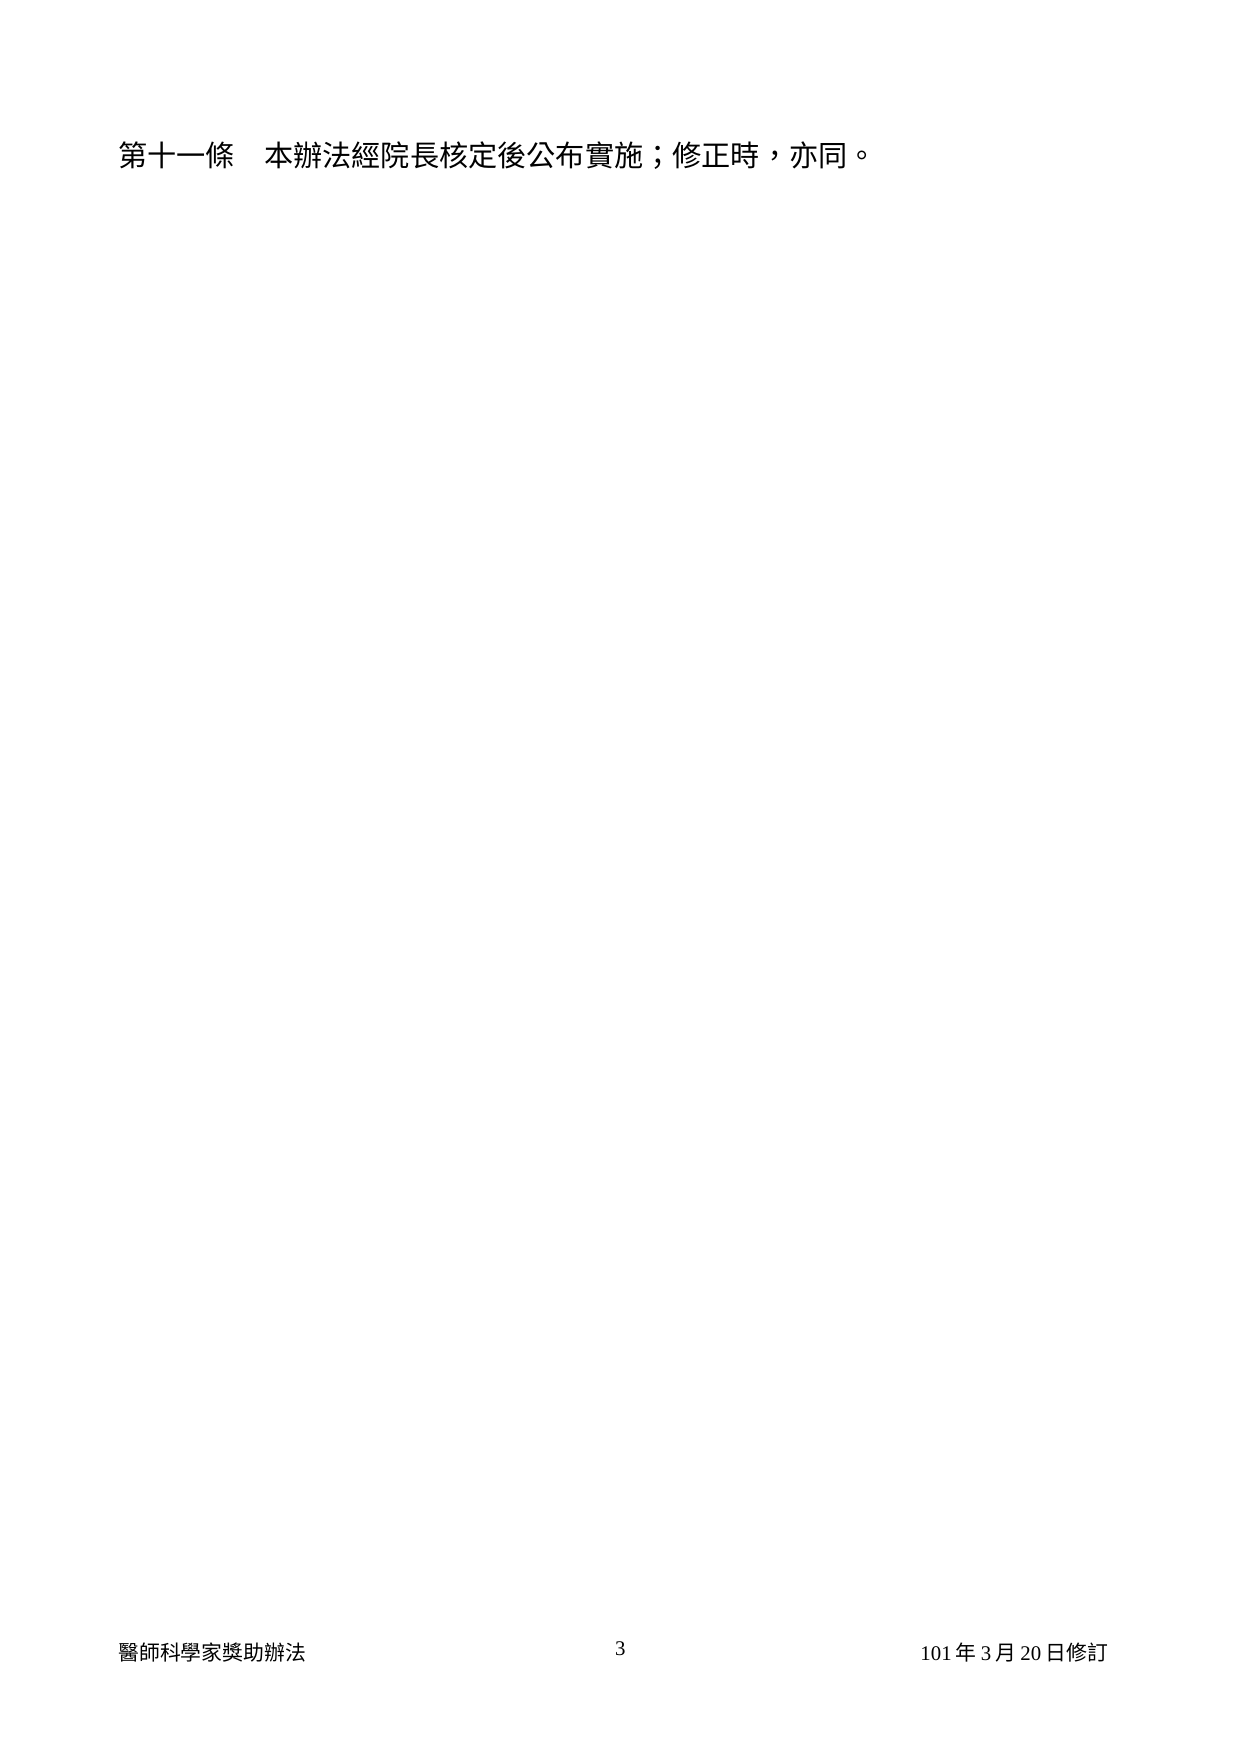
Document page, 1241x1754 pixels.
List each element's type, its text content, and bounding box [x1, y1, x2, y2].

text 第十一條 本辦法經院長核定後公布實施；修正時，亦同。 [118, 112, 1122, 175]
